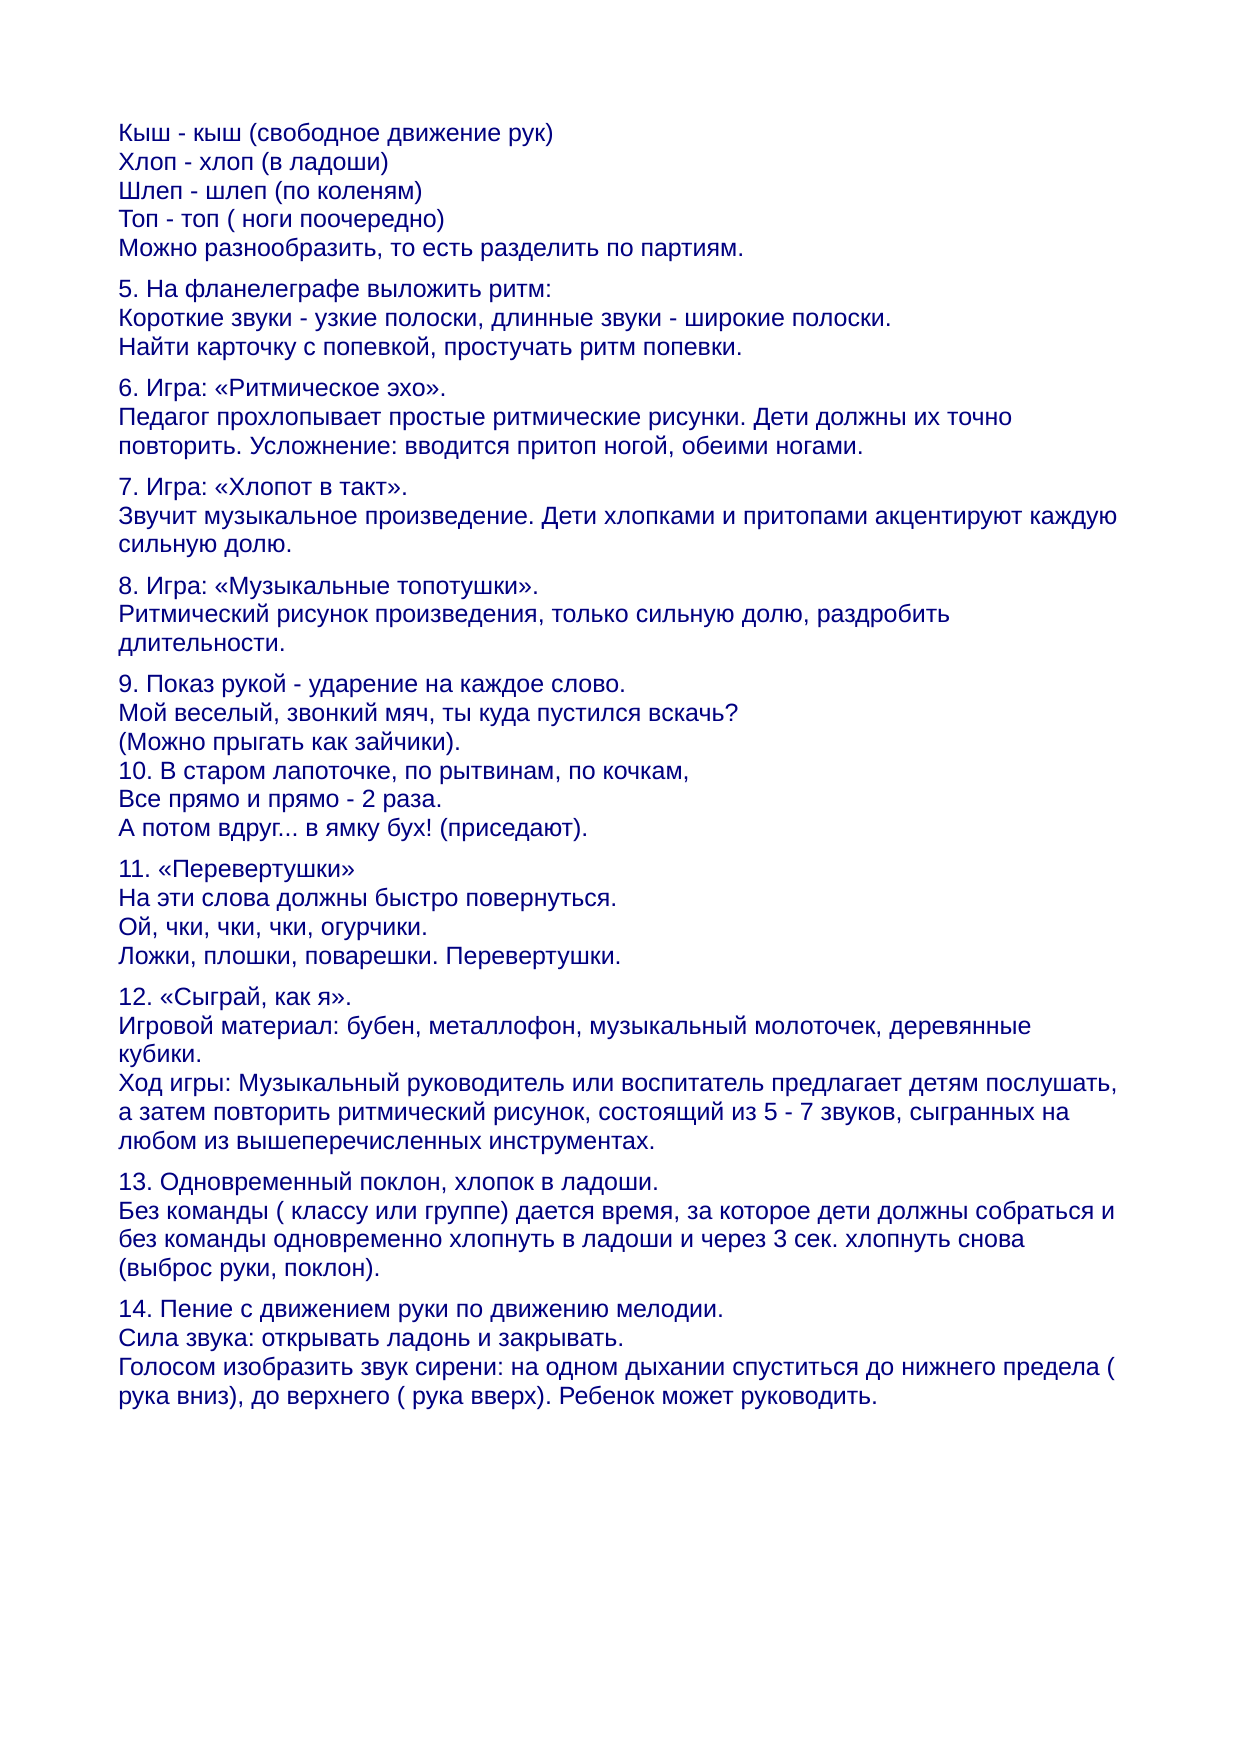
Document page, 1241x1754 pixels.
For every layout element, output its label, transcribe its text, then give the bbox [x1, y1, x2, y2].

text 13. Одновременный поклон, хлопок в ладоши. Без команды ( классу или группе) дается время, за которое дети должны собраться и без команды одновременно хлопнуть в ладоши и через 3 сек. хлопнуть снова (выброс руки, поклон). [118, 1167, 1122, 1282]
text 9. Показ рукой - ударение на каждое слово. Мой веселый, звонкий мяч, ты куда пустился вскачь? (Можно прыгать как зайчики). 10. В старом лапоточке, по рытвинам, по кочкам, Все прямо и прямо - 2 раза. А потом вдруг... в ямку бух! (приседают). [118, 669, 1122, 842]
text 6. Игра: «Ритмическое эхо». Педагог прохлопывает простые ритмические рисунки. Дети должны их точно повторить. Усложнение: вводится притоп ногой, обеими ногами. [118, 373, 1122, 459]
text 8. Игра: «Музыкальные топотушки». Ритмический рисунок произведения, только сильную долю, раздробить длительности. [118, 571, 1122, 657]
text 5. На фланелеграфе выложить ритм: Короткие звуки - узкие полоски, длинные звуки - широкие полоски. Найти карточку с попевкой, простучать ритм попевки. [118, 274, 1122, 361]
text Кыш - кыш (свободное движение рук) Хлоп - хлоп (в ладоши) Шлеп - шлеп (по коленям) Топ - топ ( ноги поочередно) Можно разнообразить, то есть разделить по партиям. [118, 118, 1122, 262]
text 11. «Перевертушки» На эти слова должны быстро повернуться. Ой, чки, чки, чки, огурчики. Ложки, плошки, поварешки. Перевертушки. [118, 854, 1122, 969]
text 7. Игра: «Хлопот в такт». Звучит музыкальное произведение. Дети хлопками и притопами акцентируют каждую сильную долю. [118, 472, 1122, 558]
text 12. «Сыграй, как я». Игровой материал: бубен, металлофон, музыкальный молоточек, деревянные кубики. Ход игры: Музыкальный руководитель или воспитатель предлагает детям послушать, а затем повторить ритмический рисунок, состоящий из 5 - 7 звуков, сыгранных на любом из вышеперечисленных инструментах. [118, 982, 1122, 1154]
text 14. Пение с движением руки по движению мелодии. Сила звука: открывать ладонь и закрывать. Голосом изобразить звук сирени: на одном дыхании спуститься до нижнего предела ( рука вниз), до верхнего ( рука вверх). Ребенок может руководить. [118, 1294, 1122, 1409]
